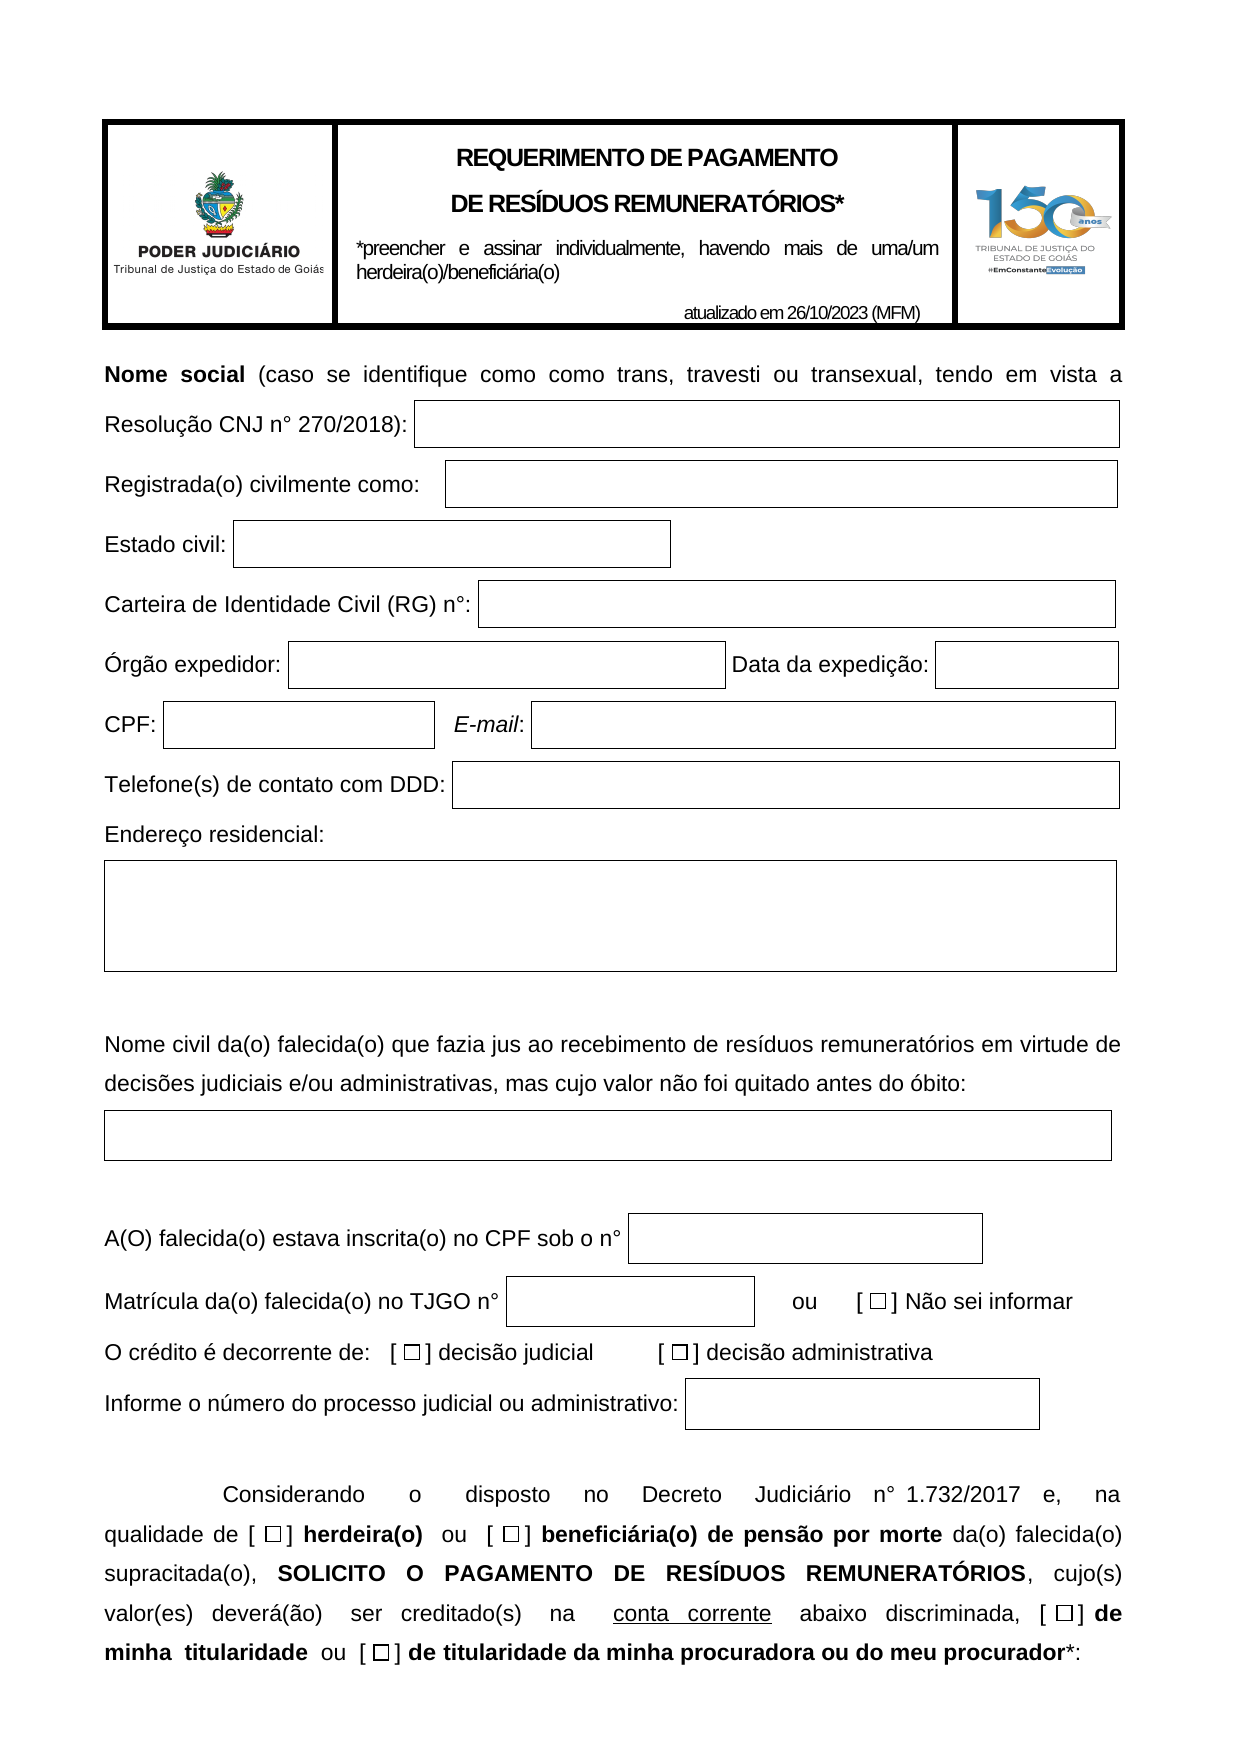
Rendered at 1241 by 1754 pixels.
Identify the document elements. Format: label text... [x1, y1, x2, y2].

table_header REQUERIMENTO DE PAGAMENTO DE RESÍDUOS REMUNERATÓRIOS* *preencher e assinar individualmente, havendo mais de uma/um herdeira(o)/beneficiária(o) atualizado em 26/10/2023 (MFM) [338, 125, 952, 323]
picture [113, 171, 324, 275]
text CPF: [104, 701, 163, 748]
text Carteira de Identidade Civil (RG) n°: [104, 581, 478, 627]
text [1040, 1378, 1122, 1429]
text [671, 520, 1122, 567]
picture [970, 180, 1114, 278]
text A(O) falecida(o) estava inscrita(o) no CPF sob o n° [104, 1213, 628, 1263]
text O crédito é decorrente de: [ ] decisão judicial [ ] decisão administrativa [104, 1339, 1122, 1365]
text E-mail: [435, 701, 531, 748]
text Nome social (caso se identifique como como trans, travesti ou transexual, tendo em vista a Resolução CNJ n° 270/2018): [104, 361, 1122, 447]
text Data da expedição: [726, 641, 935, 688]
text [983, 1213, 1122, 1263]
text Endereço residencial: [104, 821, 1122, 847]
text Considerando o disposto no Decreto Judiciário n° 1.732/2017 e, na qualidade de [ ] herdeira(o) ou [ ] beneficiária(o) de pensão por morte da(o) falecida(o) supracitada(o), SOLICITO O PAGAMENTO DE RESÍDUOS REMUNERATÓRIOS, cujo(s) valor(es) deverá(ão) ser creditado(s) na conta corrente abaixo discriminada, [ ] de minha titularidade ou [ ] de titularidade da minha procuradora ou do meu procurador*: [104, 1481, 1122, 1666]
text [1116, 701, 1122, 748]
text Matrícula da(o) falecida(o) no TJGO n° [104, 1276, 506, 1326]
table_header [958, 125, 1119, 323]
text Estado civil: [104, 520, 233, 567]
text Órgão expedidor: [104, 641, 288, 688]
text Nome civil da(o) falecida(o) que fazia jus ao recebimento de resíduos remuneratórios em virtude de decisões judiciais e/ou administrativas, mas cujo valor não foi quitado antes do óbito: [104, 1031, 1122, 1097]
table_header [108, 125, 332, 323]
text ou [ ] Não sei informar [755, 1276, 1122, 1326]
text Telefone(s) de contato com DDD: [104, 761, 452, 808]
text Registrada(o) civilmente como: [104, 460, 445, 507]
text Informe o número do processo judicial ou administrativo: [104, 1378, 685, 1429]
